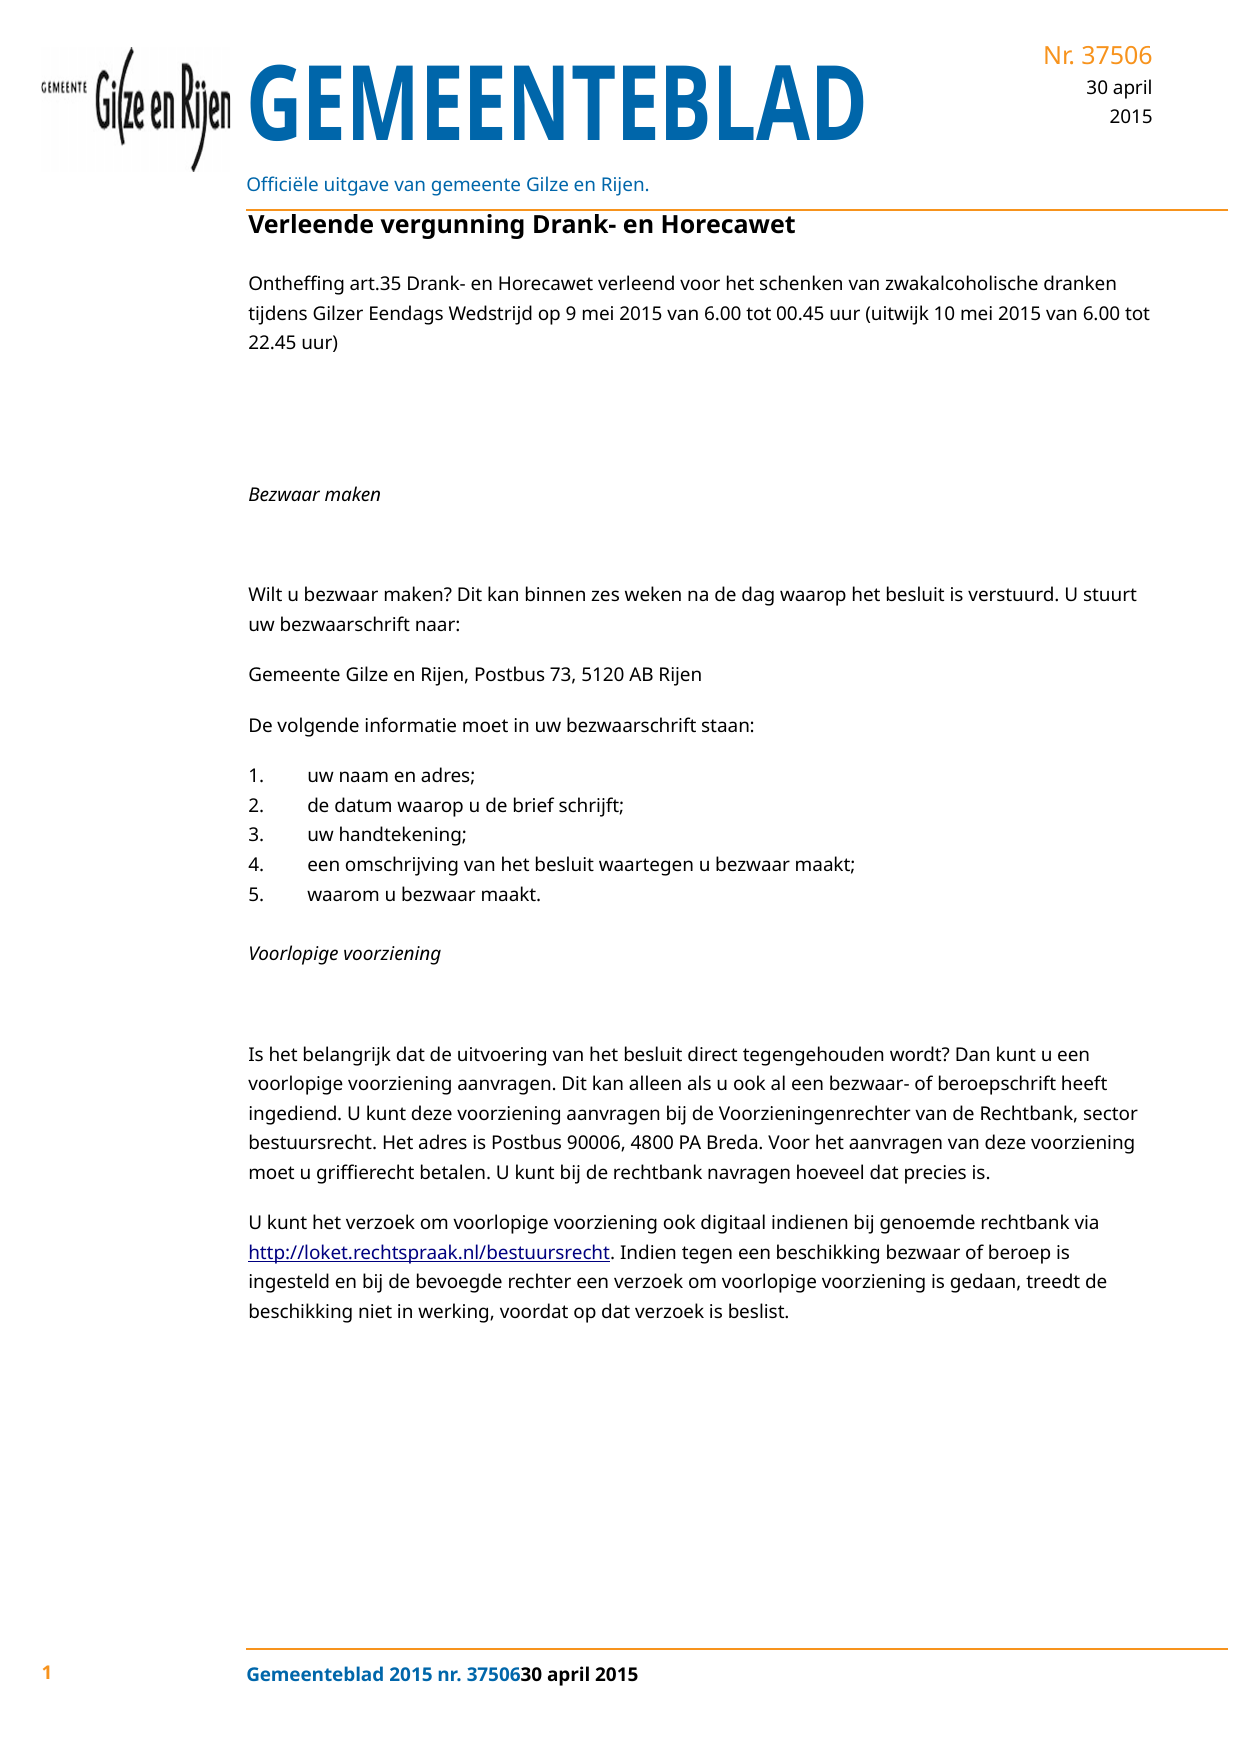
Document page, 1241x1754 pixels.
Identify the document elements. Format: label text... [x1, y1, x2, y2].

list de datum waarop u de brief schrijft; [248, 792, 1152, 818]
text Voorlopige voorziening [248, 940, 1152, 966]
list waarom u bezwaar maakt. [248, 881, 1152, 906]
text Ontheffing art.35 Drank- en Horecawet verleend voor het schenken van zwakalcoholische dranken tijdens Gilzer Eendags Wedstrijd op 9 mei 2015 van 6.00 tot 00.45 uur (uitwijk 10 mei 2015 van 6.00 tot 22.45 uur) [248, 270, 1152, 355]
list uw naam en adres; [248, 762, 1152, 788]
text De volgende informatie moet in uw bezwaarschrift staan: [248, 712, 1152, 738]
text U kunt het verzoek om voorlopige voorziening ook digitaal indienen bij genoemde rechtbank via http://loket.rechtspraak.nl/bestuursrecht. Indien tegen een beschikking bezwaar of beroep is ingesteld en bij de bevoegde rechter een verzoek om voorlopige voorziening is gedaan, treedt de beschikking niet in werking, voordat op dat verzoek is beslist. [248, 1209, 1152, 1324]
list een omschrijving van het besluit waartegen u bezwaar maakt; [248, 851, 1152, 877]
text Verleende vergunning Drank- en Horecawet [248, 211, 1152, 241]
text Gemeente Gilze en Rijen, Postbus 73, 5120 AB Rijen [248, 662, 1152, 687]
text Bezwaar maken [248, 481, 1152, 506]
text Is het belangrijk dat de uitvoering van het besluit direct tegengehouden wordt? Dan kunt u een voorlopige voorziening aanvragen. Dit kan alleen als u ook al een bezwaar- of beroepschrift heeft ingediend. U kunt deze voorziening aanvragen bij de Voorzieningenrechter van de Rechtbank, sector bestuursrecht. Het adres is Postbus 90006, 4800 PA Breda. Voor het aanvragen van deze voorziening moet u griffierecht betalen. U kunt bij de rechtbank navragen hoeveel dat precies is. [248, 1041, 1152, 1185]
picture [41, 47, 231, 172]
text Wilt u bezwaar maken? Dit kan binnen zes weken na de dag waarop het besluit is verstuurd. U stuurt uw bezwaarschrift naar: [248, 582, 1152, 637]
list uw handtekening; [248, 822, 1152, 847]
